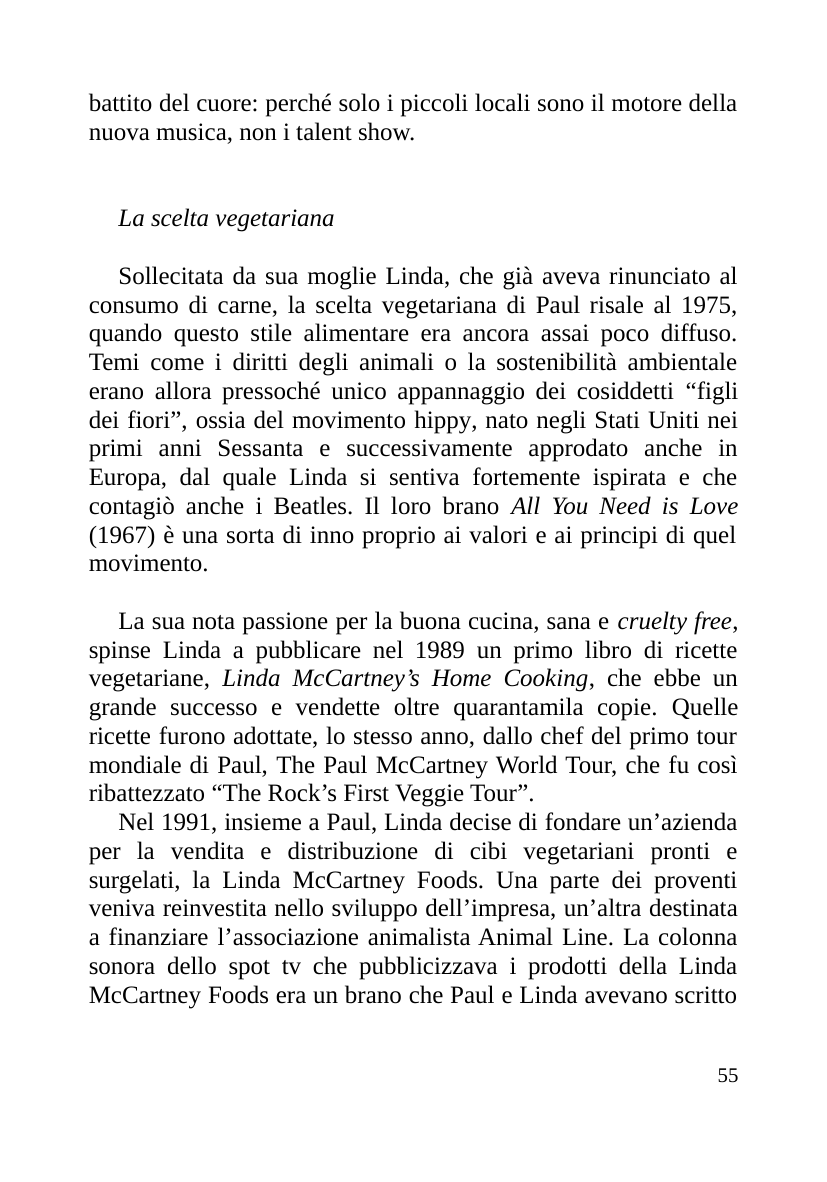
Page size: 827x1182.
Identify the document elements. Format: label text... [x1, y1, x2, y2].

text Sollecitata da sua moglie Linda, che già aveva rinunciato al consumo di carne, la scelta vegetariana di Paul risale al 1975, quando questo stile alimentare era ancora assai poco diffuso. Temi come i diritti degli animali o la sostenibilità ambientale erano allora pressoché unico appannaggio dei cosiddetti “figli dei fiori”, ossia del movimento hippy, nato negli Stati Uniti nei primi anni Sessanta e successivamente approdato anche in Europa, dal quale Linda si sentiva fortemente ispirata e che contagiò anche i Beatles. Il loro brano All You Need is Love (1967) è una sorta di inno proprio ai valori e ai principi di quel movimento. [88, 261, 738, 577]
text Nel 1991, insieme a Paul, Linda decise di fondare un’azienda per la vendita e distribuzione di cibi vegetariani pronti e surgelati, la Linda McCartney Foods. Una parte dei proventi veniva reinvestita nello sviluppo dell’impresa, un’altra destinata a finanziare l’associazione animalista Animal Line. La colonna sonora dello spot tv che pubblicizzava i prodotti della Linda McCartney Foods era un brano che Paul e Linda avevano scritto [88, 807, 738, 1008]
text La sua nota passione per la buona cucina, sana e cruelty free, spinse Linda a pubblicare nel 1989 un primo libro di ricette vegetariane, Linda McCartney’s Home Cooking, che ebbe un grande successo e vendette oltre quarantamila copie. Quelle ricette furono adottate, lo stesso anno, dallo chef del primo tour mondiale di Paul, The Paul McCartney World Tour, che fu così ribattezzato “The Rock’s First Veggie Tour”. [88, 606, 738, 807]
text battito del cuore: perché solo i piccoli locali sono il motore della nuova musica, non i talent show. [88, 88, 738, 146]
text La scelta vegetariana [88, 203, 738, 232]
